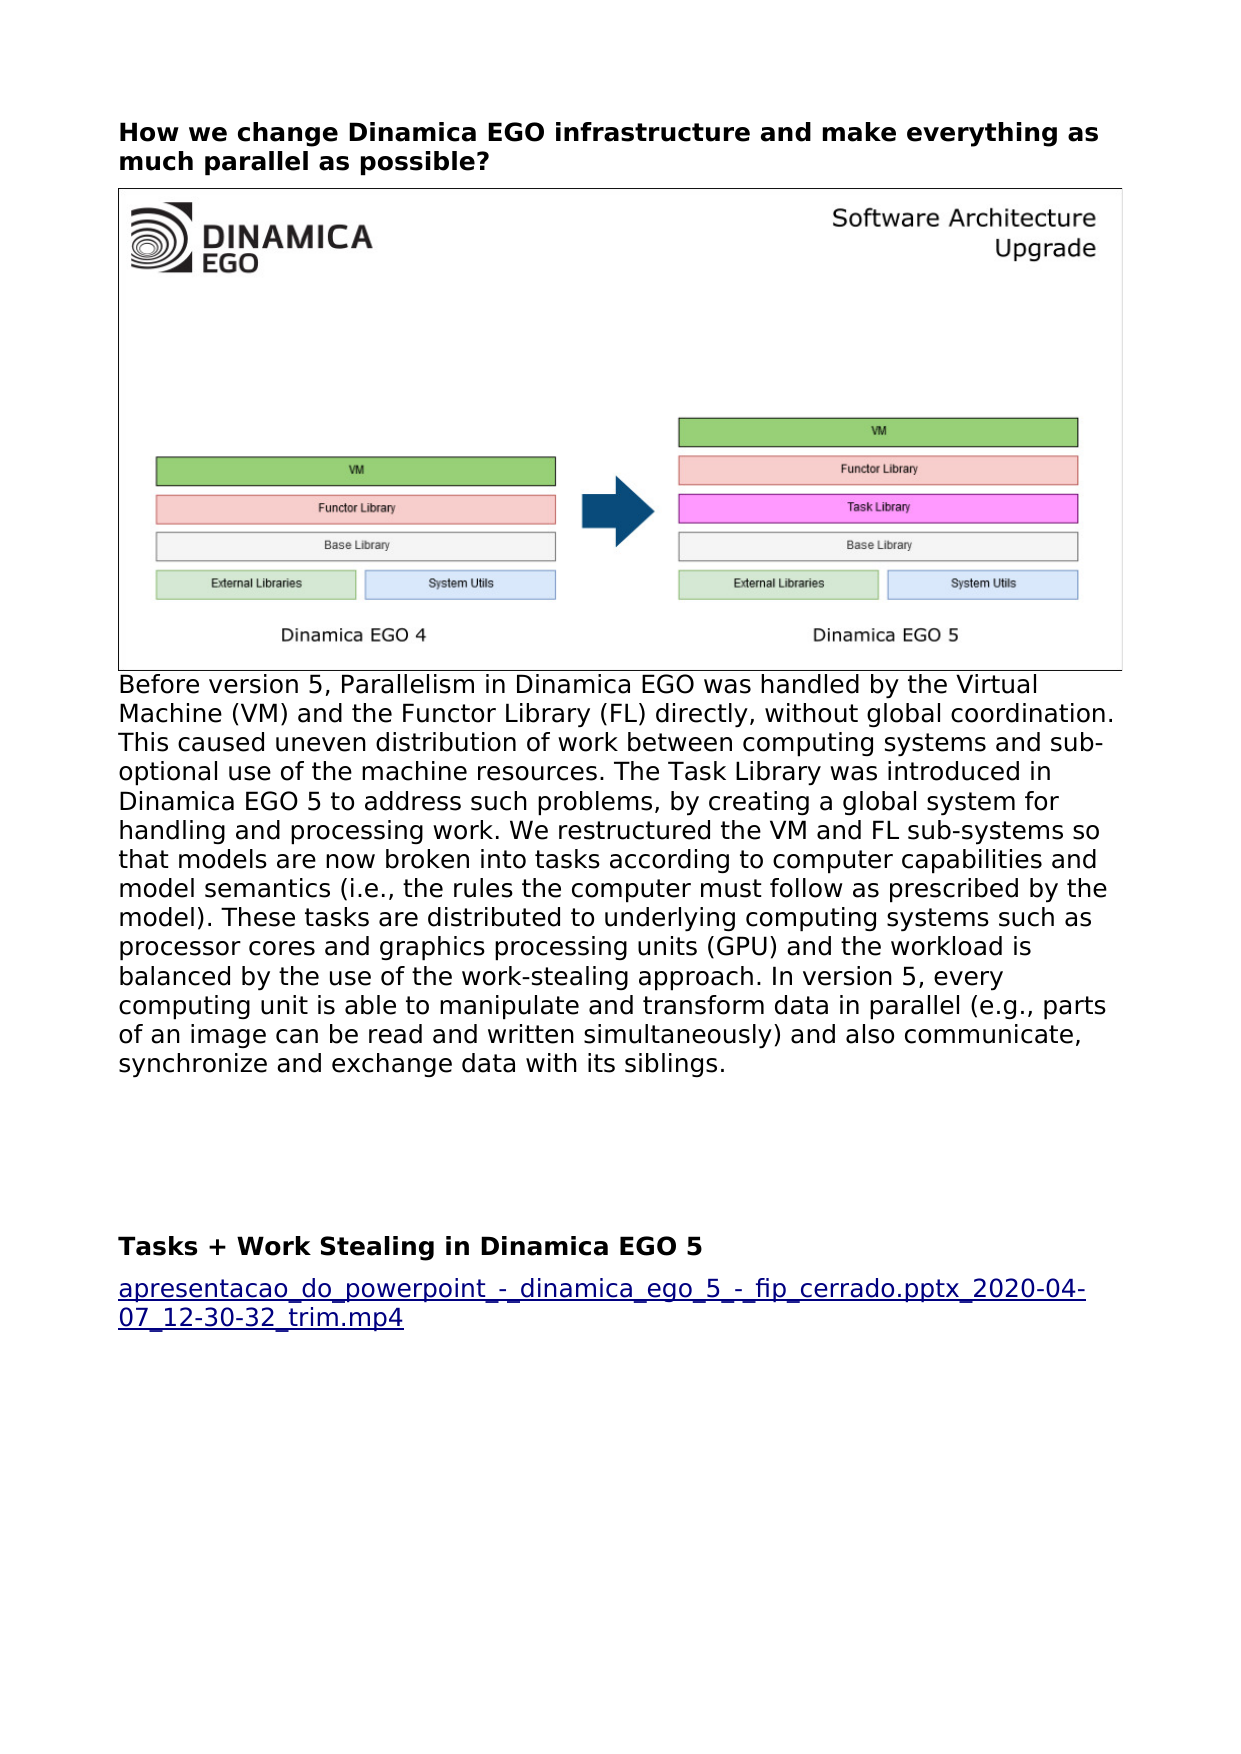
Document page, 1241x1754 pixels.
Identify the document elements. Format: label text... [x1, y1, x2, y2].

subtitle Tasks + Work Stealing in Dinamica EGO 5 [118, 1233, 1122, 1262]
text apresentacao_do_powerpoint_-_dinamica_ego_5_-_fip_cerrado.pptx_2020-04-07_12-30-32_trim.mp4 [118, 1274, 1122, 1391]
picture [118, 188, 1123, 671]
subtitle How we change Dinamica EGO infrastructure and make everything as much parallel as possible? [118, 118, 1122, 176]
text Before version 5, Parallelism in Dinamica EGO was handled by the Virtual Machine (VM) and the Functor Library (FL) directly, without global coordination. This caused uneven distribution of work between computing systems and sub-optional use of the machine resources. The Task Library was introduced in Dinamica EGO 5 to address such problems, by creating a global system for handling and processing work. We restructured the VM and FL sub-systems so that models are now broken into tasks according to computer capabilities and model semantics (i.e., the rules the computer must follow as prescribed by the model). These tasks are distributed to underlying computing systems such as processor cores and graphics processing units (GPU) and the workload is balanced by the use of the work-stealing approach. In version 5, every computing unit is able to manipulate and transform data in parallel (e.g., parts of an image can be read and written simultaneously) and also communicate, synchronize and exchange data with its siblings. [118, 671, 1122, 1195]
